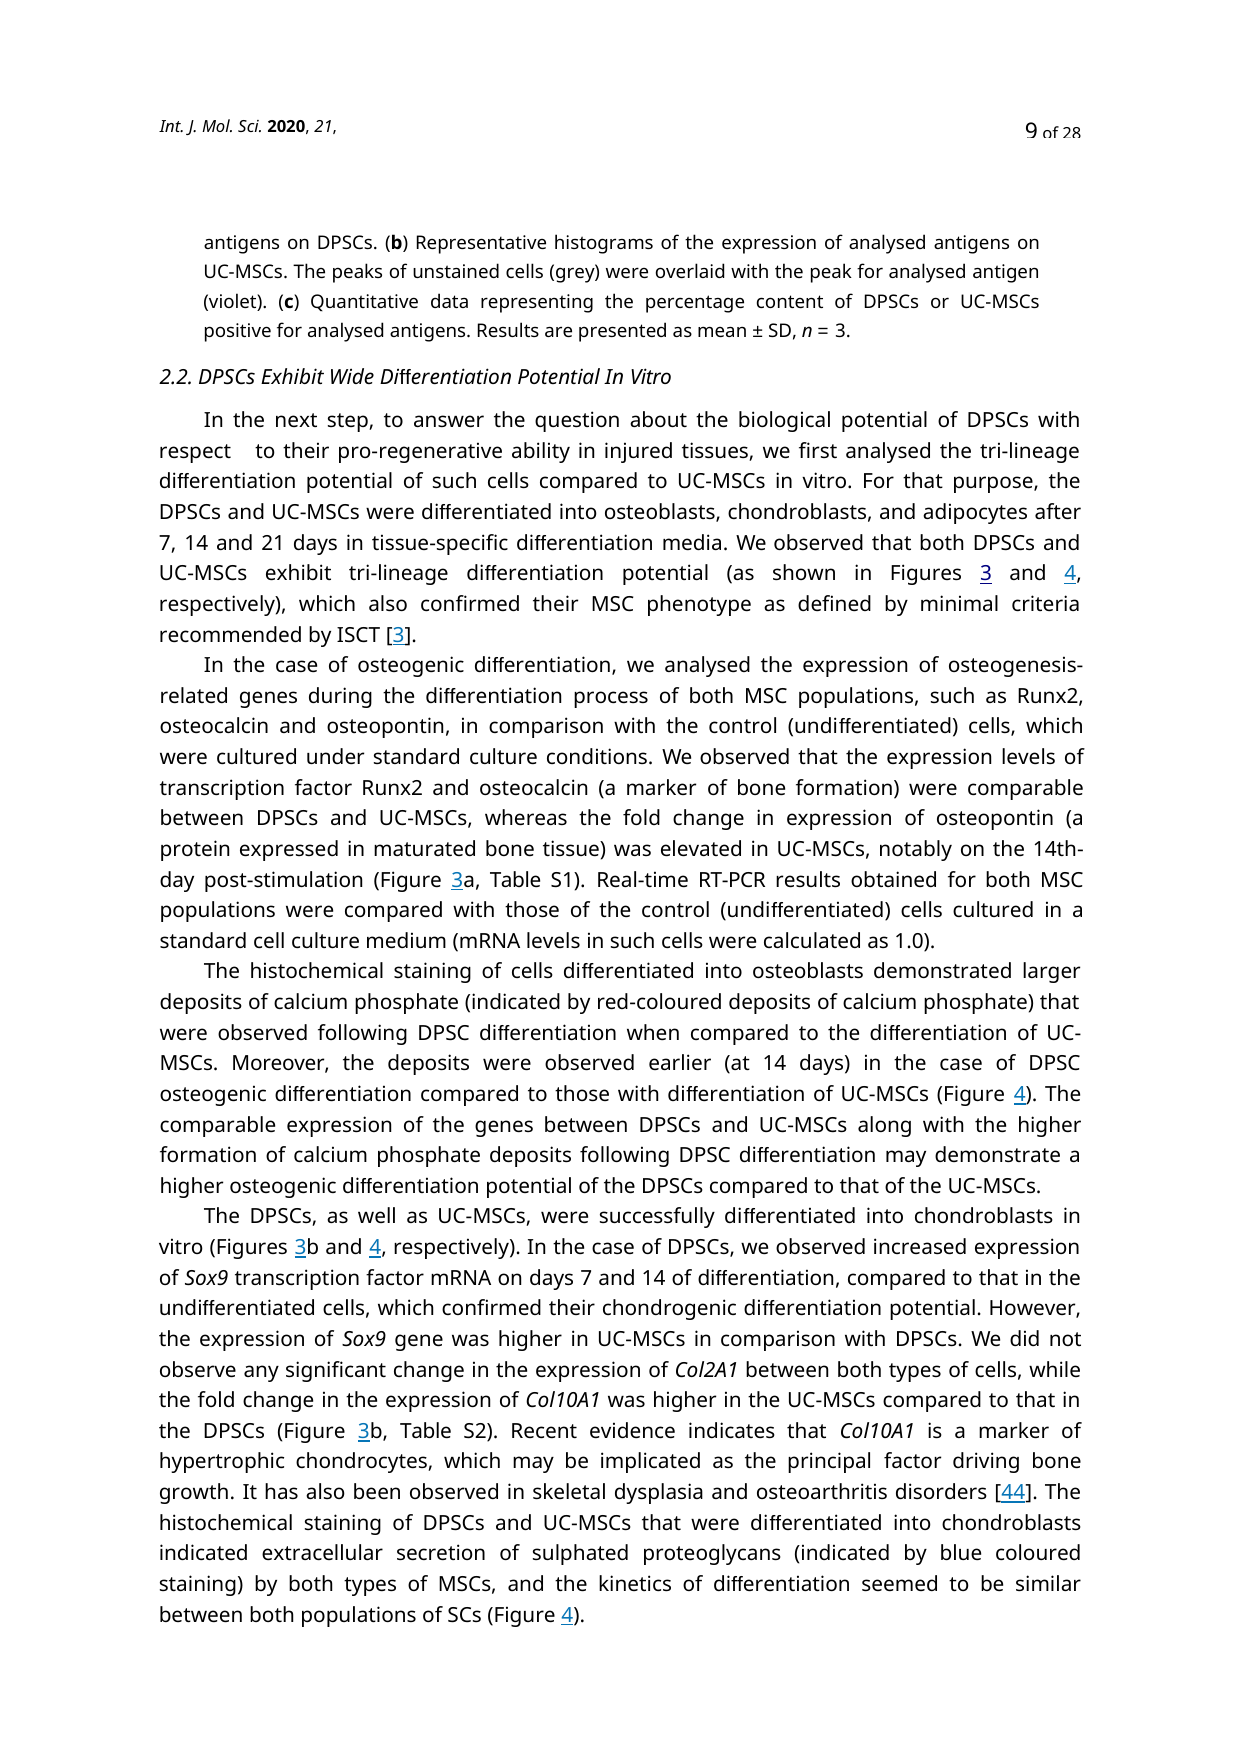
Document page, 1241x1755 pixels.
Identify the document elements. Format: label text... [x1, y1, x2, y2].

text antigens on DPSCs. (b) Representative histograms of the expression of analysed antigens on UC-MSCs. The peaks of unstained cells (grey) were overlaid with the peak for analysed antigen (violet). (c) Quantitative data representing the percentage content of DPSCs or UC-MSCs positive for analysed antigens. Results are presented as mean ± SD, n = 3. [203, 229, 1040, 343]
text The histochemical staining of cells differentiated into osteoblasts demonstrated larger deposits of calcium phosphate (indicated by red-coloured deposits of calcium phosphate) that were observed following DPSC differentiation when compared to the differentiation of UC-MSCs. Moreover, the deposits were observed earlier (at 14 days) in the case of DPSC osteogenic differentiation compared to those with differentiation of UC-MSCs (Figure 4). The comparable expression of the genes between DPSCs and UC-MSCs along with the higher formation of calcium phosphate deposits following DPSC differentiation may demonstrate a higher osteogenic differentiation potential of the DPSCs compared to that of the UC-MSCs. [159, 957, 1081, 1199]
text In the next step, to answer the question about the biological potential of DPSCs with respect to their pro-regenerative ability in injured tissues, we first analysed the tri-lineage differentiation potential of such cells compared to UC-MSCs in vitro. For that purpose, the DPSCs and UC-MSCs were differentiated into osteoblasts, chondroblasts, and adipocytes after 7, 14 and 21 days in tissue-specific differentiation media. We observed that both DPSCs and UC-MSCs exhibit tri-lineage differentiation potential (as shown in Figures 3 and 4, respectively), which also confirmed their MSC phenotype as defined by minimal criteria recommended by ISCT [3]. [159, 405, 1081, 648]
text In the case of osteogenic differentiation, we analysed the expression of osteogenesis-related genes during the differentiation process of both MSC populations, such as Runx2, osteocalcin and osteopontin, in comparison with the control (undifferentiated) cells, which were cultured under standard culture conditions. We observed that the expression levels of transcription factor Runx2 and osteocalcin (a marker of bone formation) were comparable between DPSCs and UC-MSCs, whereas the fold change in expression of osteopontin (a protein expressed in maturated bone tissue) was elevated in UC-MSCs, notably on the 14th-day post-stimulation (Figure 3a, Table S1). Real-time RT-PCR results obtained for both MSC populations were compared with those of the control (undifferentiated) cells cultured in a standard cell culture medium (mRNA levels in such cells were calculated as 1.0). [159, 650, 1084, 954]
text The DPSCs, as well as UC-MSCs, were successfully differentiated into chondroblasts in vitro (Figures 3b and 4, respectively). In the case of DPSCs, we observed increased expression of Sox9 transcription factor mRNA on days 7 and 14 of differentiation, compared to that in the undifferentiated cells, which confirmed their chondrogenic differentiation potential. However, the expression of Sox9 gene was higher in UC-MSCs in comparison with DPSCs. We did not observe any significant change in the expression of Col2A1 between both types of cells, while the fold change in the expression of Col10A1 was higher in the UC-MSCs compared to that in the DPSCs (Figure 3b, Table S2). Recent evidence indicates that Col10A1 is a marker of hypertrophic chondrocytes, which may be implicated as the principal factor driving bone growth. It has also been observed in skeletal dysplasia and osteoarthritis disorders [44]. The histochemical staining of DPSCs and UC-MSCs that were differentiated into chondroblasts indicated extracellular secretion of sulphated proteoglycans (indicated by blue coloured staining) by both types of MSCs, and the kinetics of differentiation seemed to be similar between both populations of SCs (Figure 4). [158, 1202, 1081, 1628]
list DPSCs Exhibit Wide Differentiation Potential In Vitro [159, 362, 1095, 391]
